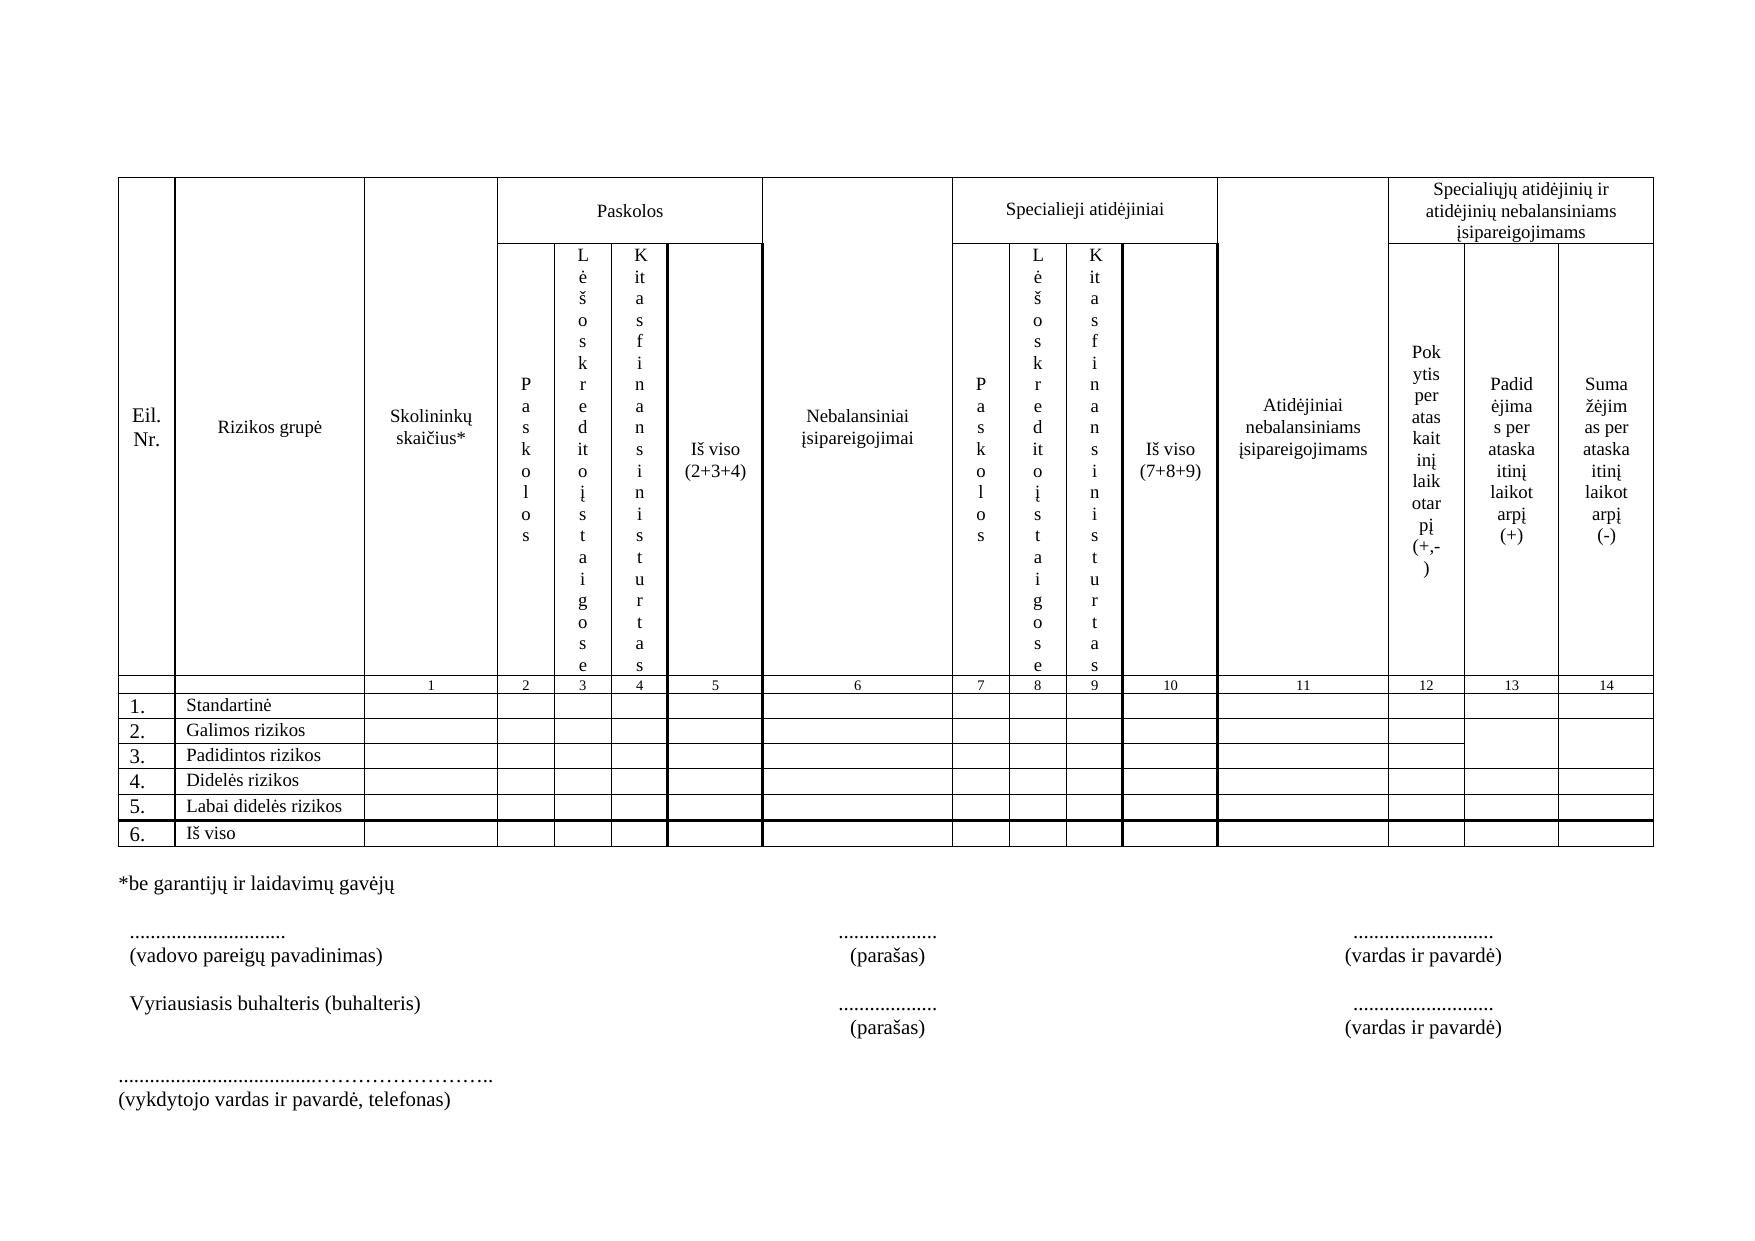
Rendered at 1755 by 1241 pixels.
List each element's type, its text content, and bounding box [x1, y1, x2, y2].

table_header .............................. (vadovo pareigų pavadinimas) [118, 919, 624, 967]
table_cell [1389, 744, 1464, 768]
table_cell [1389, 769, 1464, 793]
table_cell [669, 795, 761, 818]
table_cell [1010, 744, 1066, 768]
table_cell [365, 822, 497, 846]
table_header Atidėjiniai nebalansiniams įsipareigojimams [1218, 178, 1388, 675]
table_cell [1389, 795, 1464, 818]
table_cell 3 [555, 676, 611, 693]
table_cell [1465, 822, 1558, 846]
table_cell 1 [365, 676, 497, 693]
table_cell [612, 694, 666, 718]
table_cell [1465, 769, 1558, 793]
table_cell 2. [119, 719, 174, 743]
table_cell [953, 719, 1009, 743]
table_cell [119, 676, 174, 693]
table_cell [1219, 744, 1388, 768]
table_cell Iš viso (2+3+4) [669, 244, 761, 675]
table_cell [1465, 694, 1558, 718]
table_cell [764, 769, 952, 793]
table_cell [612, 744, 666, 768]
table_cell [365, 769, 497, 793]
table_cell [555, 744, 611, 768]
table_cell 13 [1465, 676, 1558, 693]
table_cell [1124, 795, 1216, 818]
table_cell 6. [119, 822, 174, 846]
table_cell 11 [1219, 676, 1388, 693]
table_cell [365, 795, 497, 818]
table_cell [1465, 795, 1558, 818]
table_cell [1559, 795, 1653, 818]
table_cell Didelės rizikos [176, 769, 364, 793]
table_cell Lėšos kredito įstaigose [1010, 244, 1066, 675]
table_cell [1067, 719, 1121, 743]
table_cell Sumažėjimas per ataskaitinį laikotarpį (-) [1559, 244, 1653, 675]
table_cell Kitas finansinis turtas [612, 244, 666, 675]
table_header Vyriausiasis buhalteris (buhalteris) [118, 991, 624, 1039]
table_header ........................... (vardas ir pavardė) [1193, 919, 1654, 967]
table_cell [555, 769, 611, 793]
text ......................................…………………….. [118, 1063, 1636, 1087]
table_cell [1124, 769, 1216, 793]
table_cell [365, 744, 497, 768]
table_cell [1067, 822, 1121, 846]
table_cell [1010, 694, 1066, 718]
table_cell [1219, 694, 1388, 718]
table_cell Padidėjimas per ataskaitinį laikotarpį (+) [1465, 244, 1558, 675]
table_cell [1219, 822, 1388, 846]
table_cell [612, 795, 666, 818]
table_cell [1559, 719, 1653, 768]
table_cell [669, 744, 761, 768]
table_header Eil. Nr. [119, 178, 174, 675]
table_cell [764, 795, 952, 818]
table_cell [764, 719, 952, 743]
table_cell [1010, 795, 1066, 818]
table_cell [1389, 694, 1464, 718]
table_cell Padidintos rizikos [176, 744, 364, 768]
table_cell [669, 719, 761, 743]
table_header Skolininkų skaičius* [365, 178, 497, 675]
table_cell [498, 822, 554, 846]
table_cell 8 [1010, 676, 1066, 693]
table_cell 14 [1559, 676, 1653, 693]
text (vykdytojo vardas ir pavardė, telefonas) [118, 1087, 1636, 1111]
table_cell 5 [669, 676, 761, 693]
table_cell [1067, 795, 1121, 818]
table_cell 4. [119, 769, 174, 793]
table_cell Iš viso [176, 822, 364, 846]
table_cell [1465, 719, 1558, 768]
table_cell 10 [1124, 676, 1216, 693]
table_header Paskolos [498, 178, 762, 243]
table_cell Kitas finansinis turtas [1067, 244, 1121, 675]
table_cell [669, 822, 761, 846]
table_cell [953, 795, 1009, 818]
table_cell [1219, 719, 1388, 743]
table_cell Paskolos [953, 244, 1009, 675]
table_cell [365, 694, 497, 718]
table_cell 7 [953, 676, 1009, 693]
table_cell [764, 694, 952, 718]
table_cell 5. [119, 795, 174, 818]
table_cell [764, 744, 952, 768]
table_cell [612, 769, 666, 793]
table_header ........................... (vardas ir pavardė) [1193, 991, 1654, 1039]
table_cell 2 [498, 676, 554, 693]
table_cell [1010, 769, 1066, 793]
table_cell [1559, 769, 1653, 793]
table_cell 3. [119, 744, 174, 768]
table_cell [1010, 719, 1066, 743]
table_cell [365, 719, 497, 743]
table_cell Pokytis per ataskaitinį laikotarpį (+,-) [1389, 244, 1464, 675]
table_cell [498, 769, 554, 793]
table_cell Labai didelės rizikos [176, 795, 364, 818]
table_cell [764, 822, 952, 846]
table_cell [1010, 822, 1066, 846]
table_cell [555, 822, 611, 846]
table_header Rizikos grupė [176, 178, 364, 675]
table_cell [1124, 694, 1216, 718]
table_cell 12 [1389, 676, 1464, 693]
table_cell [498, 795, 554, 818]
table_cell Galimos rizikos [176, 719, 364, 743]
table_cell [555, 719, 611, 743]
table_cell [176, 676, 364, 693]
table_cell 1. [119, 694, 174, 718]
table_cell [1389, 719, 1464, 743]
table_cell [953, 744, 1009, 768]
table_cell Paskolos [498, 244, 554, 675]
table_cell [1124, 744, 1216, 768]
table_cell [498, 694, 554, 718]
table_cell [1219, 769, 1388, 793]
table_header ................... (parašas) [733, 919, 1042, 967]
table_cell [953, 769, 1009, 793]
table_cell [669, 769, 761, 793]
table_cell [1559, 694, 1653, 718]
table_cell [1067, 769, 1121, 793]
table_cell [1124, 719, 1216, 743]
table_header [1042, 919, 1193, 967]
table_header Nebalansiniai įsipareigojimai [763, 178, 952, 675]
table_cell [555, 694, 611, 718]
table_cell Lėšos kredito įstaigose [555, 244, 611, 675]
table_cell [612, 822, 666, 846]
table_header [1042, 991, 1193, 1039]
table_cell [1219, 795, 1388, 818]
table_header Specialiųjų atidėjinių ir atidėjinių nebalansiniams įsipareigojimams [1389, 178, 1653, 243]
table_cell [953, 694, 1009, 718]
table_cell 6 [764, 676, 952, 693]
table_cell [1389, 822, 1464, 846]
table_cell [1559, 822, 1653, 846]
text *be garantijų ir laidavimų gavėjų [118, 871, 1636, 895]
table_header [624, 919, 733, 967]
table_cell [953, 822, 1009, 846]
table_cell Iš viso (7+8+9) [1124, 244, 1216, 675]
table_cell [498, 744, 554, 768]
table_header ................... (parašas) [733, 991, 1042, 1039]
table_cell [498, 719, 554, 743]
table_cell [1067, 744, 1121, 768]
table_cell [669, 694, 761, 718]
table_cell [1124, 822, 1216, 846]
table_cell [1067, 694, 1121, 718]
table_cell 4 [612, 676, 666, 693]
table_header Specialieji atidėjiniai [953, 178, 1217, 243]
table_cell 9 [1067, 676, 1121, 693]
table_cell [555, 795, 611, 818]
table_header [624, 991, 733, 1039]
table_cell Standartinė [176, 694, 364, 718]
table_cell [612, 719, 666, 743]
